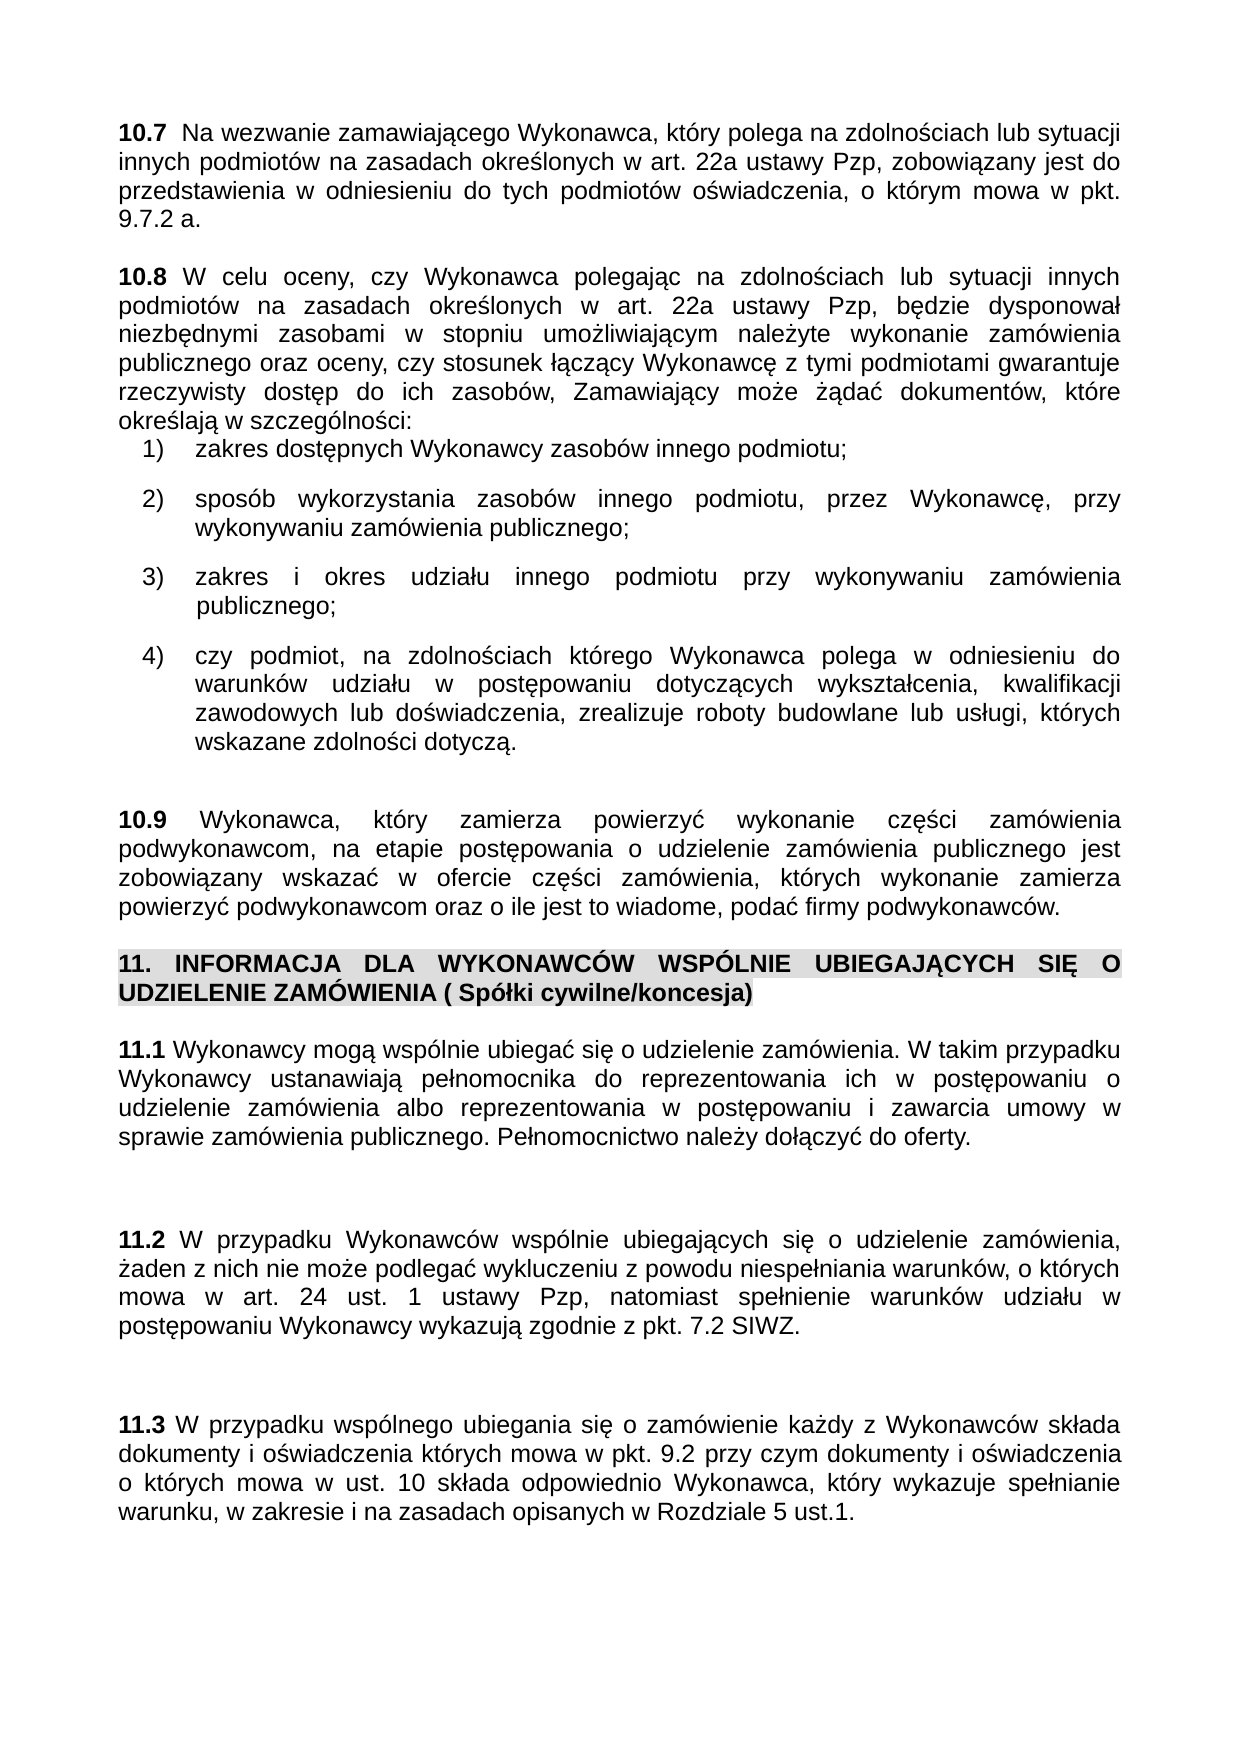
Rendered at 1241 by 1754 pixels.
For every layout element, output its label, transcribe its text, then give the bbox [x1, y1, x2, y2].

list czy podmiot, na zdolnościach którego Wykonawca polega w odniesieniu do warunków udziału w postępowaniu dotyczących wykształcenia, kwalifikacji zawodowych lub doświadczenia, zrealizuje roboty budowlane lub usługi, których wskazane zdolności dotyczą. [142, 641, 1122, 756]
list 10.7 Na wezwanie zamawiającego Wykonawca, który polega na zdolnościach lub sytuacji innych podmiotów na zasadach określonych w art. 22a ustawy Pzp, zobowiązany jest do przedstawienia w odniesieniu do tych podmiotów oświadczenia, o którym mowa w pkt. 9.7.2 a. [118, 118, 1122, 233]
list 11.2 W przypadku Wykonawców wspólnie ubiegających się o udzielenie zamówienia, żaden z nich nie może podlegać wykluczeniu z powodu niespełniania warunków, o których mowa w art. 24 ust. 1 ustawy Pzp, natomiast spełnienie warunków udziału w postępowaniu Wykonawcy wykazują zgodnie z pkt. 7.2 SIWZ. [118, 1225, 1122, 1340]
list 10.9 Wykonawca, który zamierza powierzyć wykonanie części zamówienia podwykonawcom, na etapie postępowania o udzielenie zamówienia publicznego jest zobowiązany wskazać w ofercie części zamówienia, których wykonanie zamierza powierzyć podwykonawcom oraz o ile jest to wiadome, podać firmy podwykonawców. [118, 805, 1122, 920]
list 10.8 W celu oceny, czy Wykonawca polegając na zdolnościach lub sytuacji innych podmiotów na zasadach określonych w art. 22a ustawy Pzp, będzie dysponował niezbędnymi zasobami w stopniu umożliwiającym należyte wykonanie zamówienia publicznego oraz oceny, czy stosunek łączący Wykonawcę z tymi podmiotami gwarantuje rzeczywisty dostęp do ich zasobów, Zamawiający może żądać dokumentów, które określają w szczególności: [118, 262, 1122, 434]
list zakres i okres udziału innego podmiotu przy wykonywaniu zamówienia publicznego; [142, 562, 1122, 620]
list 11. INFORMACJA DLA WYKONAWCÓW WSPÓLNIE UBIEGAJĄCYCH SIĘ O UDZIELENIE ZAMÓWIENIA ( Spółki cywilne/koncesja) [118, 949, 1122, 1006]
list 11.1 Wykonawcy mogą wspólnie ubiegać się o udzielenie zamówienia. W takim przypadku Wykonawcy ustanawiają pełnomocnika do reprezentowania ich w postępowaniu o udzielenie zamówienia albo reprezentowania w postępowaniu i zawarcia umowy w sprawie zamówienia publicznego. Pełnomocnictwo należy dołączyć do oferty. [118, 1035, 1122, 1150]
list zakres dostępnych Wykonawcy zasobów innego podmiotu; [142, 434, 1122, 463]
list sposób wykorzystania zasobów innego podmiotu, przez Wykonawcę, przy wykonywaniu zamówienia publicznego; [142, 484, 1122, 541]
list 11.3 W przypadku wspólnego ubiegania się o zamówienie każdy z Wykonawców składa dokumenty i oświadczenia których mowa w pkt. 9.2 przy czym dokumenty i oświadczenia o których mowa w ust. 10 składa odpowiednio Wykonawca, który wykazuje spełnianie warunku, w zakresie i na zasadach opisanych w Rozdziale 5 ust.1. [118, 1410, 1122, 1525]
